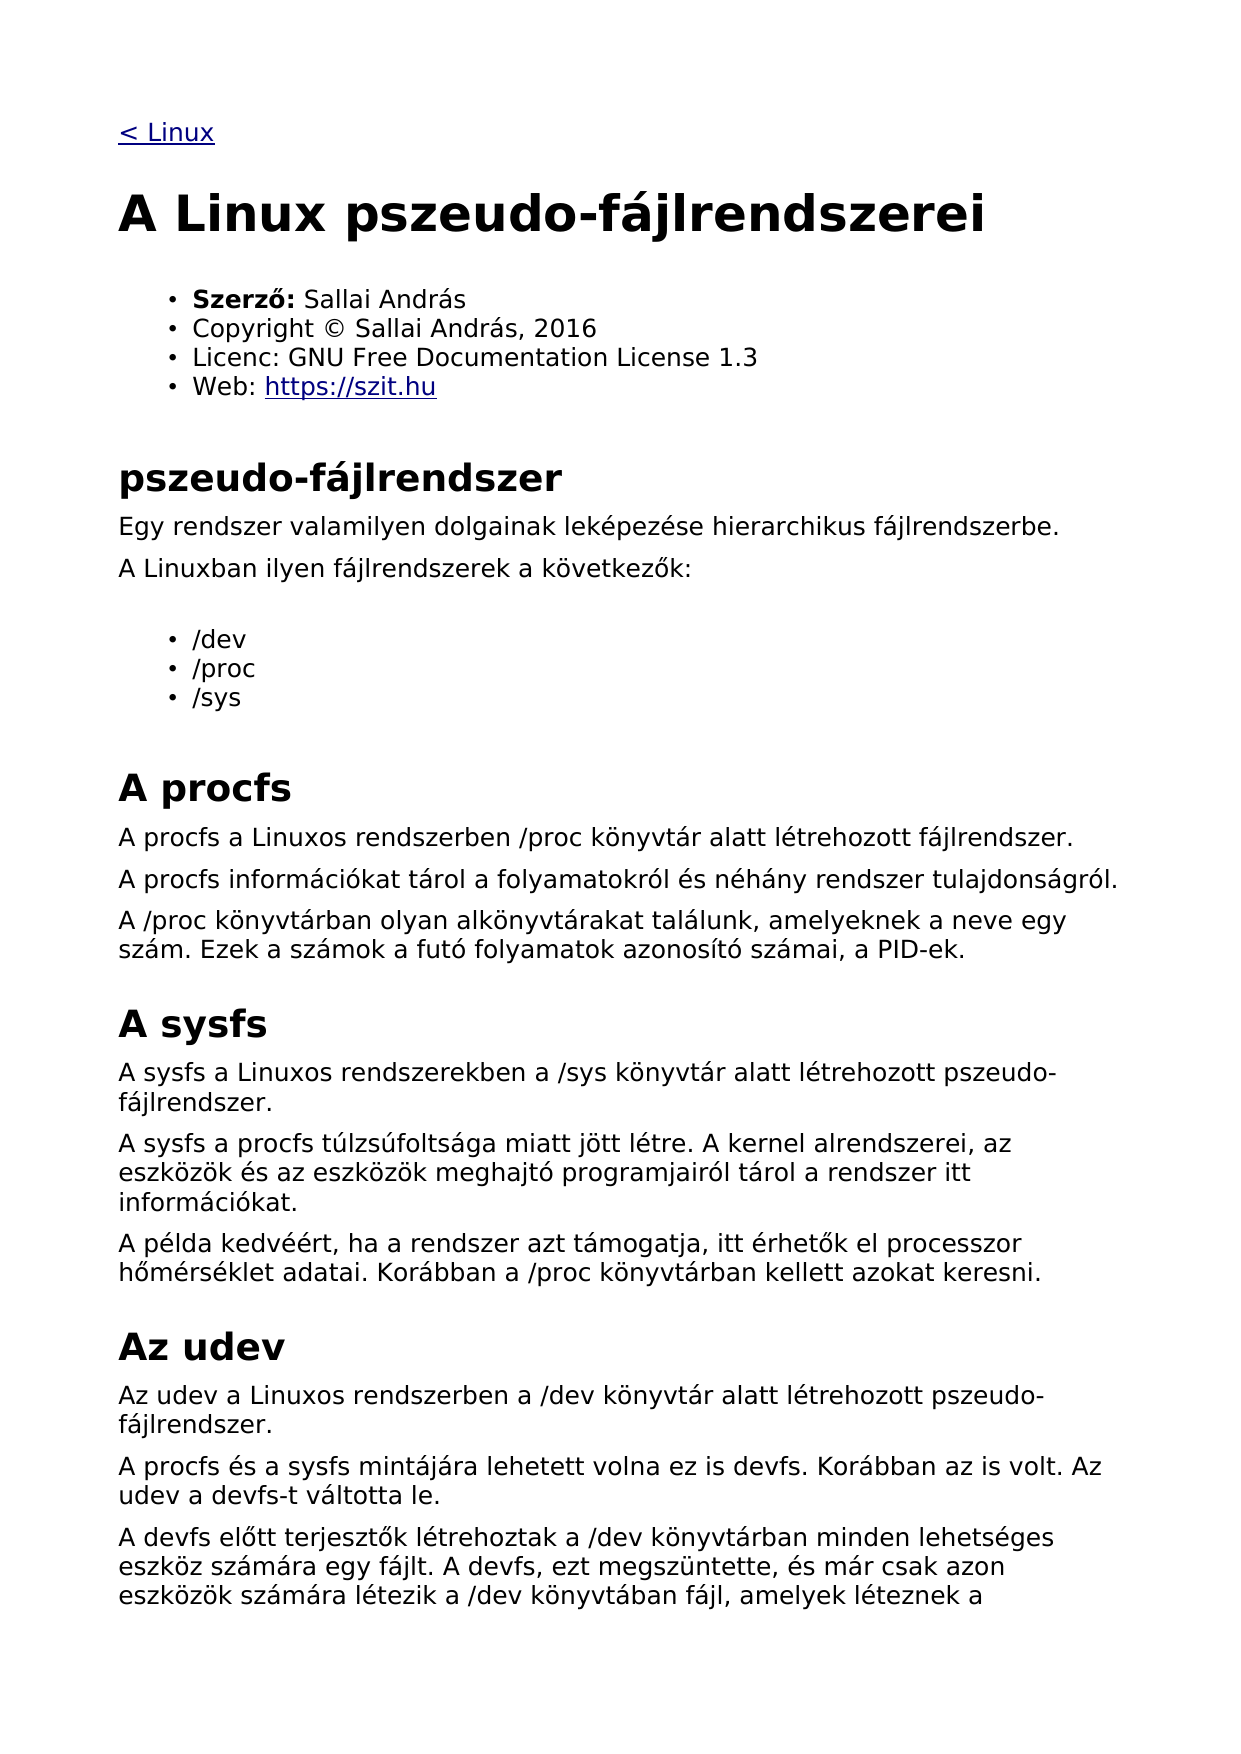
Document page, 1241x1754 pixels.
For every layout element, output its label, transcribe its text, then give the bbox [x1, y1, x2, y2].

text Egy rendszer valamilyen dolgainak leképezése hierarchikus fájlrendszerbe. [118, 512, 1122, 541]
text A devfs előtt terjesztők létrehoztak a /dev könyvtárban minden lehetséges eszköz számára egy fájlt. A devfs, ezt megszüntette, és már csak azon eszközök számára létezik a /dev könyvtában fájl, amelyek léteznek a [118, 1523, 1122, 1611]
text A /proc könyvtárban olyan alkönyvtárakat találunk, amelyeknek a neve egy szám. Ezek a számok a futó folyamatok azonosító számai, a PID-ek. [118, 907, 1122, 965]
text A procfs a Linuxos rendszerben /proc könyvtár alatt létrehozott fájlrendszer. [118, 823, 1122, 852]
list Licenc: GNU Free Documentation License 1.3 [177, 343, 1122, 372]
text A sysfs a Linuxos rendszerekben a /sys könyvtár alatt létrehozott pszeudo-fájlrendszer. [118, 1058, 1122, 1117]
text Az udev a Linuxos rendszerben a /dev könyvtár alatt létrehozott pszeudo-fájlrendszer. [118, 1381, 1122, 1440]
text A sysfs a procfs túlzsúfoltsága miatt jött létre. A kernel alrendszerei, az eszközök és az eszközök meghajtó programjairól tárol a rendszer itt információkat. [118, 1129, 1122, 1217]
list Copyright © Sallai András, 2016 [177, 314, 1122, 343]
text A procfs információkat tárol a folyamatokról és néhány rendszer tulajdonságról. [118, 865, 1122, 894]
list /sys [177, 683, 1122, 713]
list /proc [177, 654, 1122, 683]
list Szerző: Sallai András [177, 285, 1122, 314]
subtitle Az udev [118, 1325, 1122, 1369]
subtitle A Linux pszeudo-fájlrendszerei [118, 185, 1122, 243]
subtitle A sysfs [118, 1002, 1122, 1046]
text < Linux [118, 118, 1122, 147]
list Web: https://szit.hu [177, 372, 1122, 402]
text A Linuxban ilyen fájlrendszerek a következők: [118, 554, 1122, 583]
text A példa kedvéért, ha a rendszer azt támogatja, itt érhetők el processzor hőmérséklet adatai. Korábban a /proc könyvtárban kellett azokat keresni. [118, 1229, 1122, 1288]
subtitle A procfs [118, 767, 1122, 811]
list /dev [177, 625, 1122, 654]
subtitle pszeudo-fájlrendszer [118, 456, 1122, 500]
text A procfs és a sysfs mintájára lehetett volna ez is devfs. Korábban az is volt. Az udev a devfs-t váltotta le. [118, 1452, 1122, 1511]
